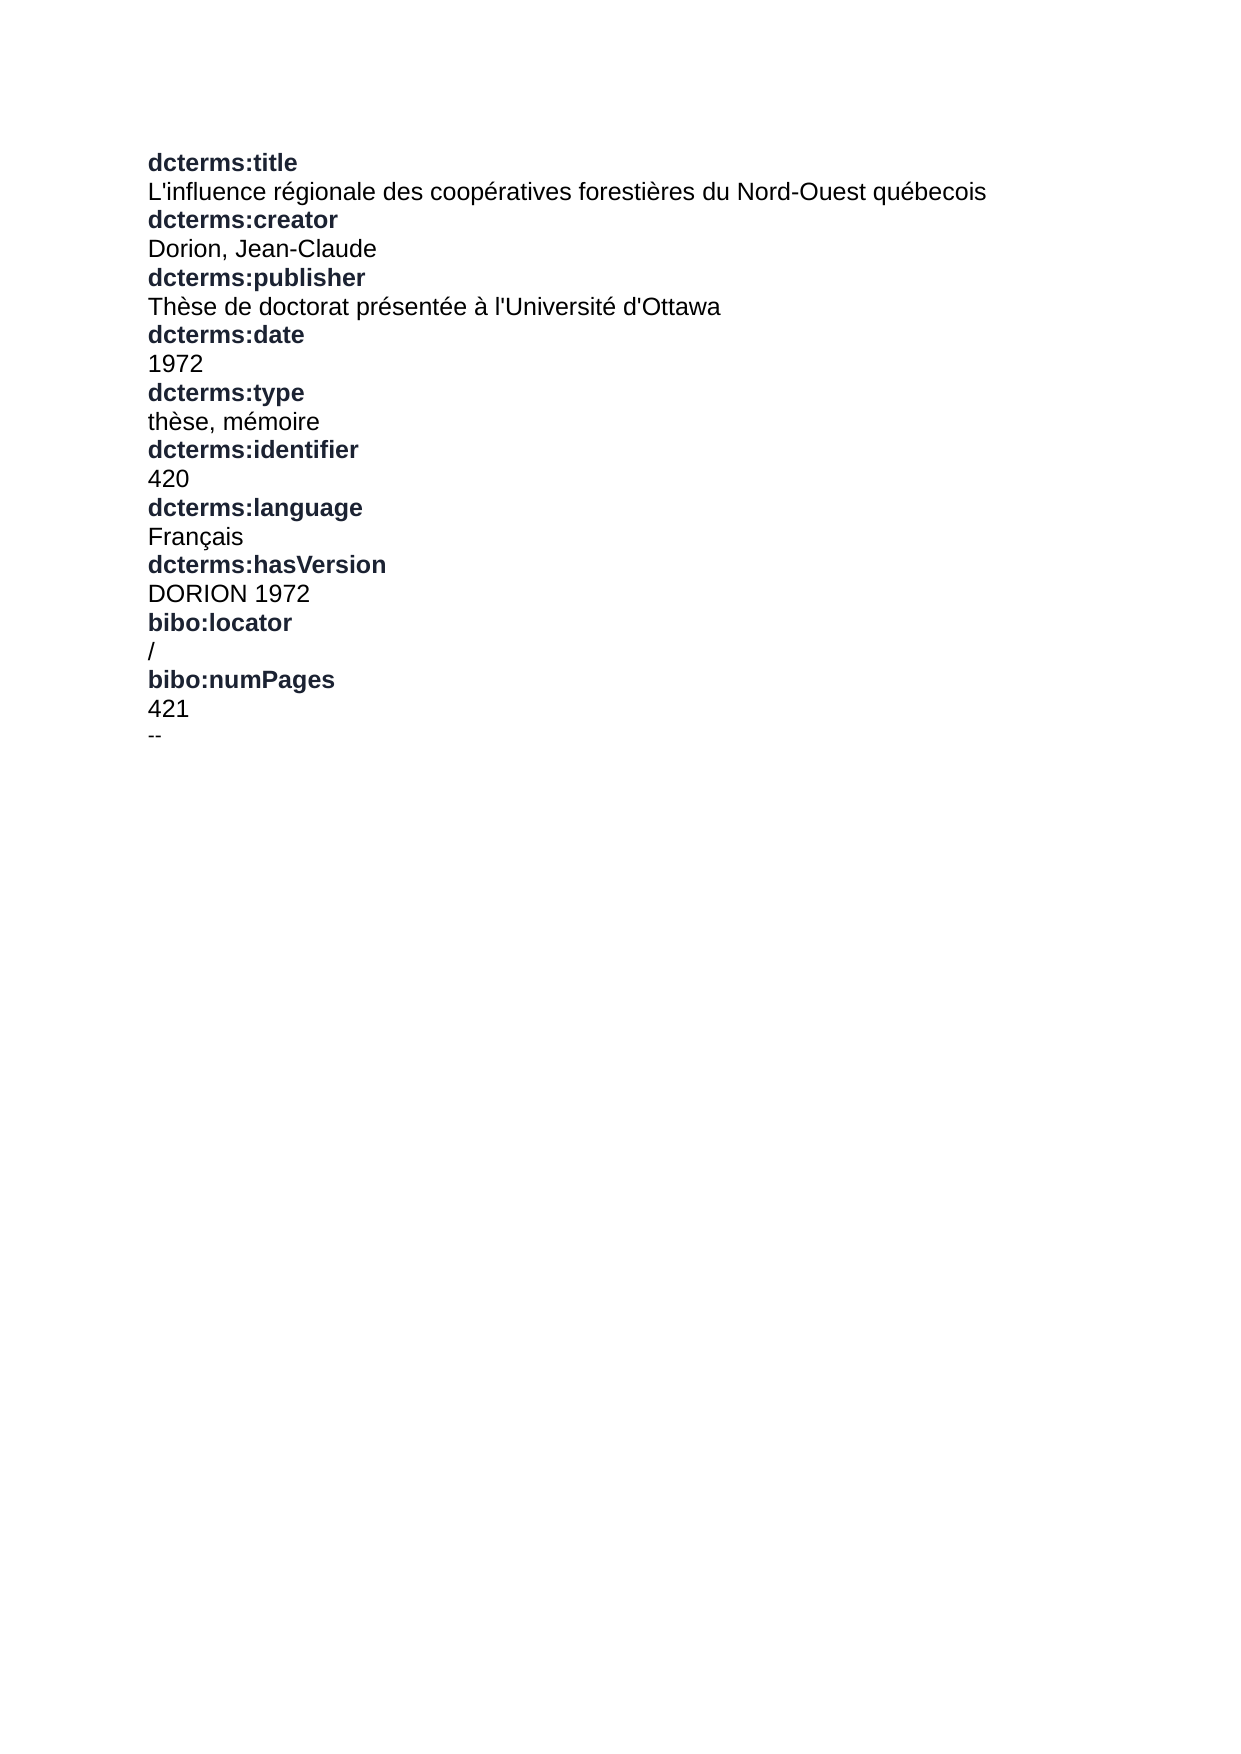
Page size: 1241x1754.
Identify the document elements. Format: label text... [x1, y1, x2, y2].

text bibo:locator [148, 608, 1092, 636]
text / [148, 636, 1092, 665]
text dcterms:date [148, 320, 1092, 349]
text L'influence régionale des coopératives forestières du Nord-Ouest québecois [148, 176, 1092, 205]
text dcterms:language [148, 493, 1092, 521]
text 421 [148, 694, 1092, 723]
text dcterms:publisher [148, 263, 1092, 291]
text -- [148, 723, 1092, 747]
text thèse, mémoire [148, 406, 1092, 435]
text Français [148, 521, 1092, 550]
text DORION 1972 [148, 579, 1092, 608]
text dcterms:creator [148, 205, 1092, 234]
text dcterms:identifier [148, 435, 1092, 464]
text Thèse de doctorat présentée à l'Université d'Ottawa [148, 291, 1092, 320]
text dcterms:type [148, 378, 1092, 406]
text 420 [148, 464, 1092, 493]
text dcterms:hasVersion [148, 550, 1092, 579]
text 1972 [148, 349, 1092, 378]
text dcterms:title [148, 148, 1092, 176]
text Dorion, Jean-Claude [148, 234, 1092, 263]
text bibo:numPages [148, 665, 1092, 694]
